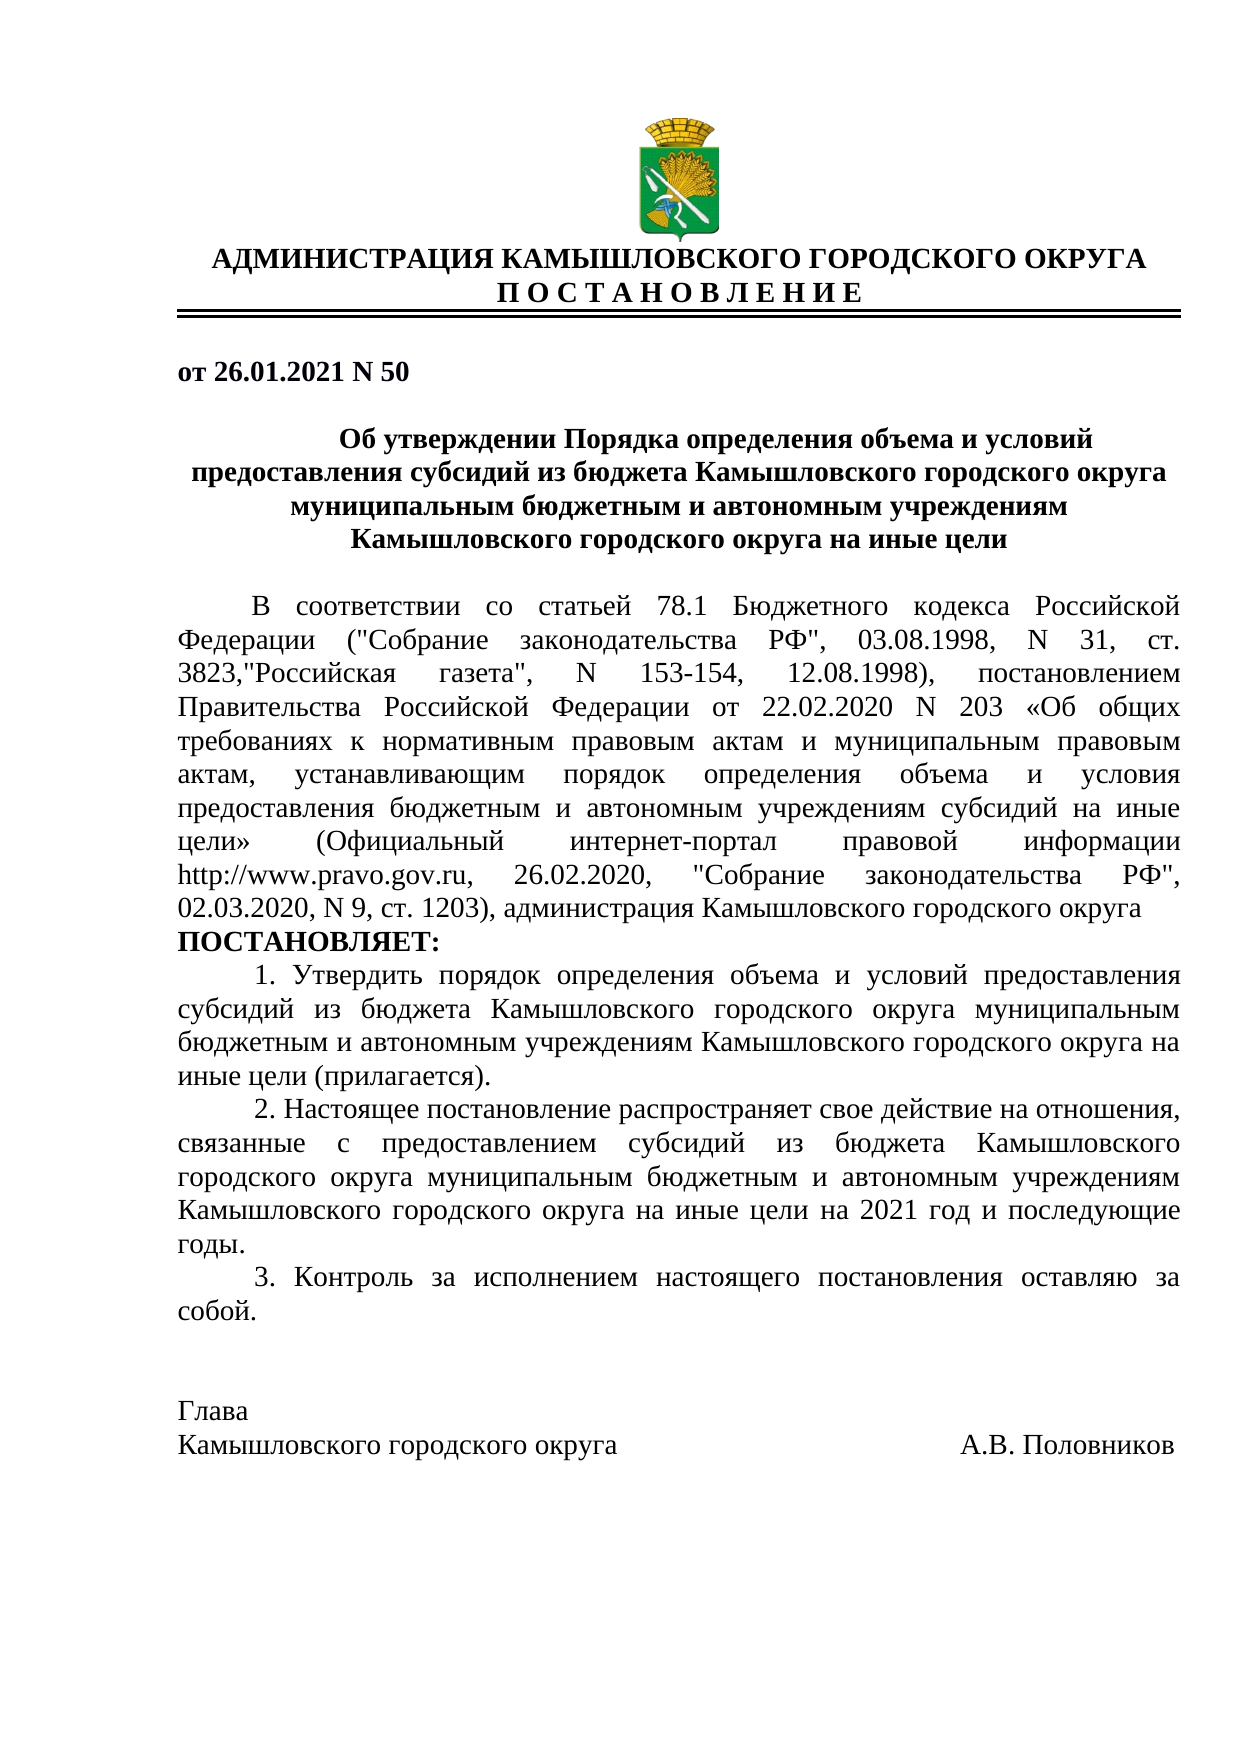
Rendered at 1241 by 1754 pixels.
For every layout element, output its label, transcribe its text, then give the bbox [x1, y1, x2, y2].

text В соответствии со статьей 78.1 Бюджетного кодекса Российской Федерации ("Собрание законодательства РФ", 03.08.1998, N 31, ст. 3823,"Российская газета", N 153-154, 12.08.1998), постановлением Правительства Российской Федерации от 22.02.2020 N 203 «Об общих требованиях к нормативным правовым актам и муниципальным правовым актам, устанавливающим порядок определения объема и условия предоставления бюджетным и автономным учреждениям субсидий на иные цели» (Официальный интернет-портал правовой информации http://www.pravo.gov.ru, 26.02.2020, "Собрание законодательства РФ", 02.03.2020, N 9, ст. 1203), администрация Камышловского городского округа [177, 588, 1181, 924]
title Об утверждении Порядка определения объема и условий предоставления субсидий из бюджета Камышловского городского округа муниципальным бюджетным и автономным учреждениям Камышловского городского округа на иные цели [177, 421, 1181, 555]
text от 26.01.2021 N 50 [177, 354, 1181, 387]
text 1. Утвердить порядок определения объема и условий предоставления субсидий из бюджета Камышловского городского округа муниципальным бюджетным и автономным учреждениям Камышловского городского округа на иные цели (прилагается). [177, 957, 1181, 1092]
text ПОСТАНОВЛЯЕТ: [177, 924, 1181, 957]
title Глава [177, 1393, 1181, 1427]
text П О С Т А Н О В Л Е Н И Е [177, 275, 1181, 309]
text 2. Настоящее постановление распространяет свое действие на отношения, связанные с предоставлением субсидий из бюджета Камышловского городского округа муниципальным бюджетным и автономным учреждениям Камышловского городского округа на иные цели на 2021 год и последующие годы. [177, 1092, 1181, 1259]
title Камышловского городского округа А.В. Половников [177, 1427, 1181, 1461]
text АДМИНИСТРАЦИЯ КАМЫШЛОВСКОГО ГОРОДСКОГО ОКРУГА [177, 242, 1181, 275]
text 3. Контроль за исполнением настоящего постановления оставляю за собой. [177, 1259, 1181, 1326]
picture [639, 118, 719, 242]
